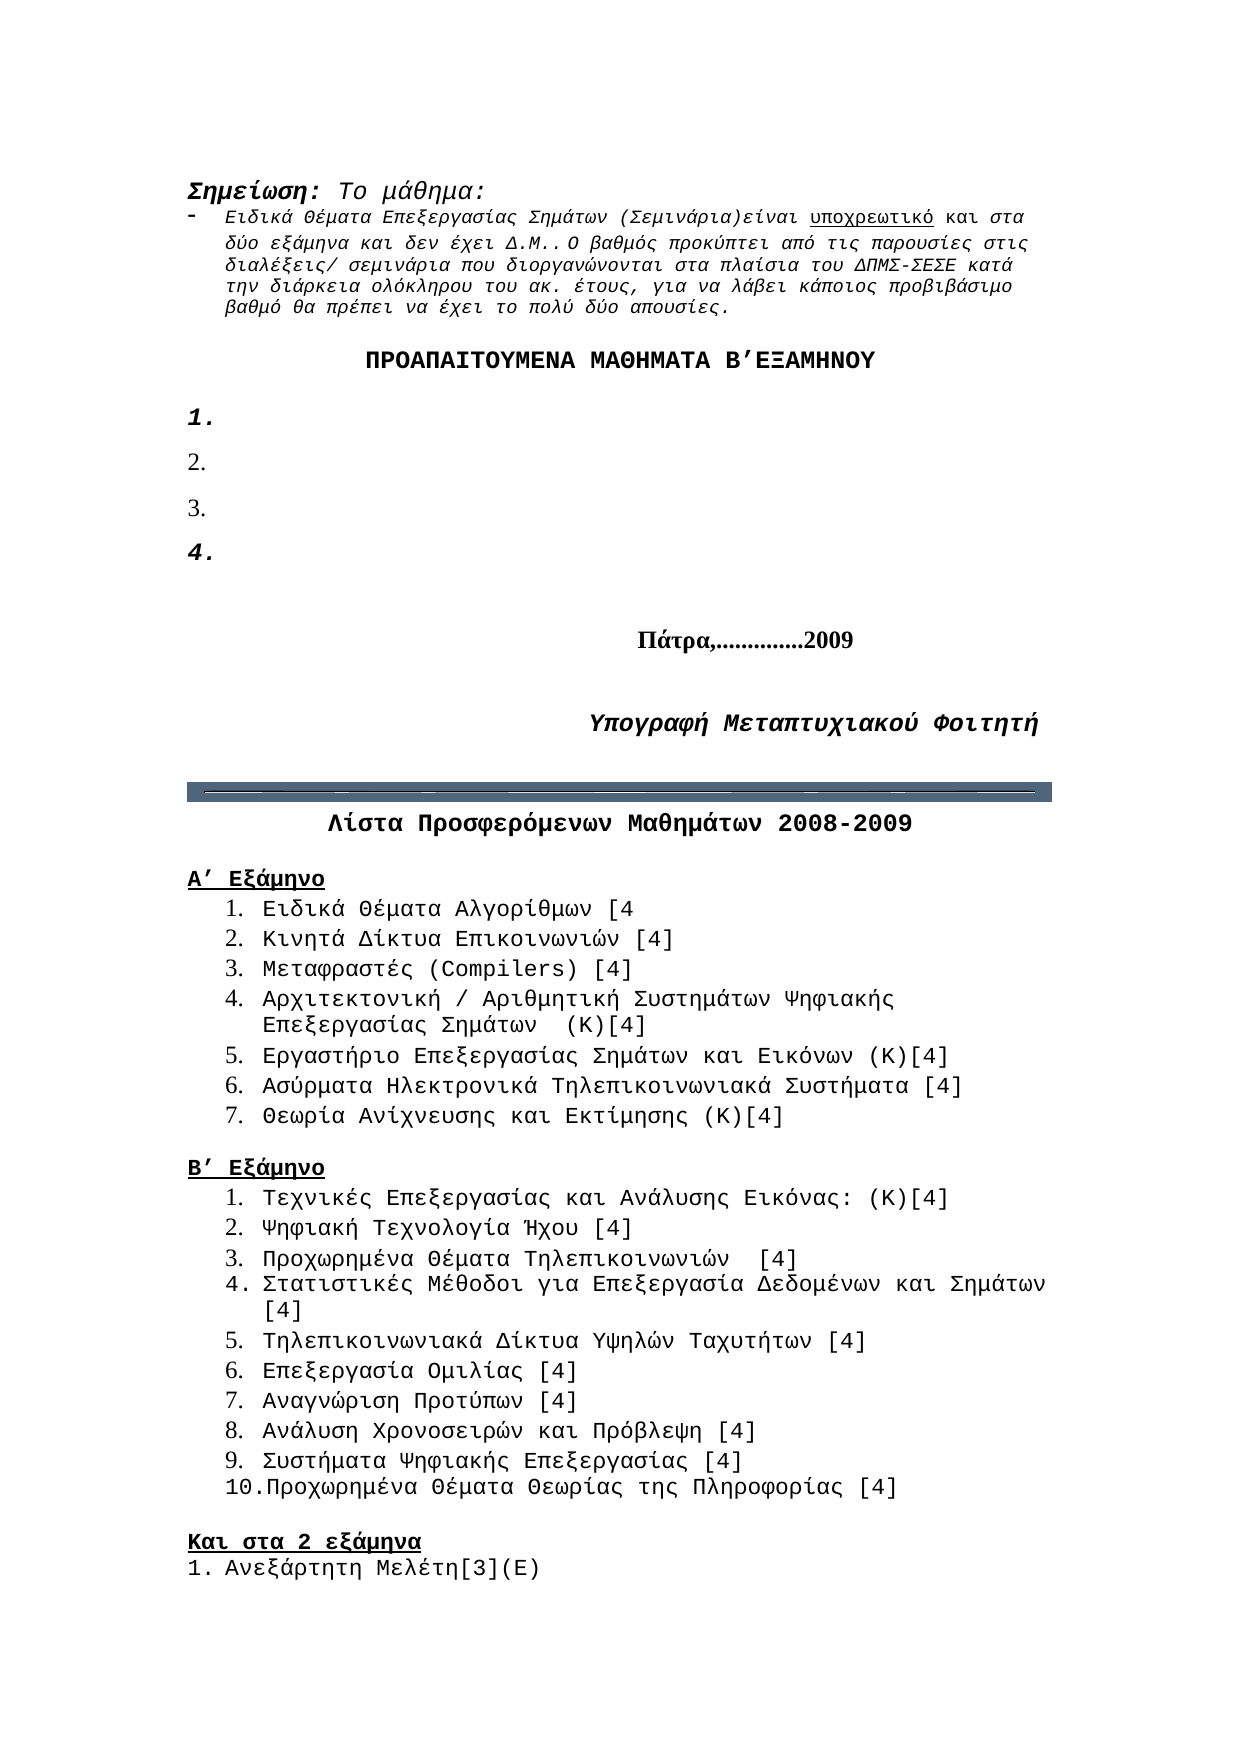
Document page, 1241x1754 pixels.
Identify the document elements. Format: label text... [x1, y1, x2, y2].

list Κινητά Δίκτυα Επικοινωνιών [4] [225, 923, 1053, 953]
text Β’ Εξάμηνο [187, 1156, 1053, 1182]
list Προχωρημένα Θέματα Τηλεπικοινωνιών [4] [225, 1243, 1053, 1273]
text 10.Προχωρημένα Θέματα Θεωρίας της Πληροφορίας [4] [225, 1476, 1053, 1502]
list Εργαστήριο Επεξεργασίας Σημάτων και Εικόνων (Κ)[4] [225, 1040, 1053, 1070]
list Στατιστικές Μέθοδοι για Επεξεργασία Δεδομένων και Σημάτων [4] [225, 1273, 1053, 1325]
subtitle Υπογραφή Μεταπτυχιακού Φοιτητή [544, 710, 1053, 739]
list Ασύρματα Ηλεκτρονικά Τηλεπικοινωνιακά Συστήματα [4] [225, 1070, 1053, 1100]
list Αναγνώριση Προτύπων [4] [225, 1385, 1053, 1415]
list Ειδικά Θέματα Επεξεργασίας Σημάτων (Σεμινάρια)είναι υποχρεωτικό και στα δύο εξάμηνα και δεν έχει Δ.Μ.. Ο βαθμός προκύπτει από τις παρουσίες στις διαλέξεις/ σεμινάρια που διοργανώνονται στα πλαίσια του ΔΠΜΣ-ΣΕΣΕ κατά την διάρκεια ολόκληρου του ακ. έτους, για να λάβει κάποιος προβιβάσιμο βαθμό θα πρέπει να έχει το πολύ δύο απουσίες. [187, 207, 1053, 319]
subtitle ΠΡΟΑΠΑΙΤΟΥΜΕΝΑ ΜΑΘΗΜΑΤΑ Β’ΕΞΑΜΗΝΟΥ [187, 347, 1053, 376]
text Πάτρα,..............2009 [637, 582, 1053, 653]
list Συστήματα Ψηφιακής Επεξεργασίας [4] [225, 1446, 1053, 1476]
list Ανεξάρτητη Μελέτη[3](Ε) [187, 1556, 1053, 1582]
list Μεταφραστές (Compilers) [4] [225, 953, 1053, 983]
list Αρχιτεκτονική / Αριθμητική Συστημάτων Ψηφιακής Επεξεργασίας Σημάτων (Κ)[4] [225, 983, 1053, 1040]
list Τηλεπικοινωνιακά Δίκτυα Υψηλών Ταχυτήτων [4] [225, 1325, 1053, 1355]
list Θεωρία Ανίχνευσης και Εκτίμησης (Κ)[4] [225, 1100, 1053, 1130]
text Α’ Εξάμηνο [187, 867, 1053, 893]
list Ανάλυση Χρονοσειρών και Πρόβλεψη [4] [225, 1415, 1053, 1446]
text Λίστα Προσφερόμενων Μαθημάτων 2008-2009 [187, 810, 1053, 839]
list Τεχνικές Επεξεργασίας και Ανάλυσης Εικόνας: (Κ)[4] [225, 1182, 1053, 1212]
text Σημείωση: Το μάθημα: [187, 178, 1053, 207]
text Και στα 2 εξάμηνα [187, 1530, 1053, 1556]
list Ειδικά Θέματα Αλγορίθμων [4 [225, 893, 1053, 923]
list Επεξεργασία Ομιλίας [4] [225, 1355, 1053, 1385]
list Ψηφιακή Τεχνολογία Ήχου [4] [225, 1212, 1053, 1243]
